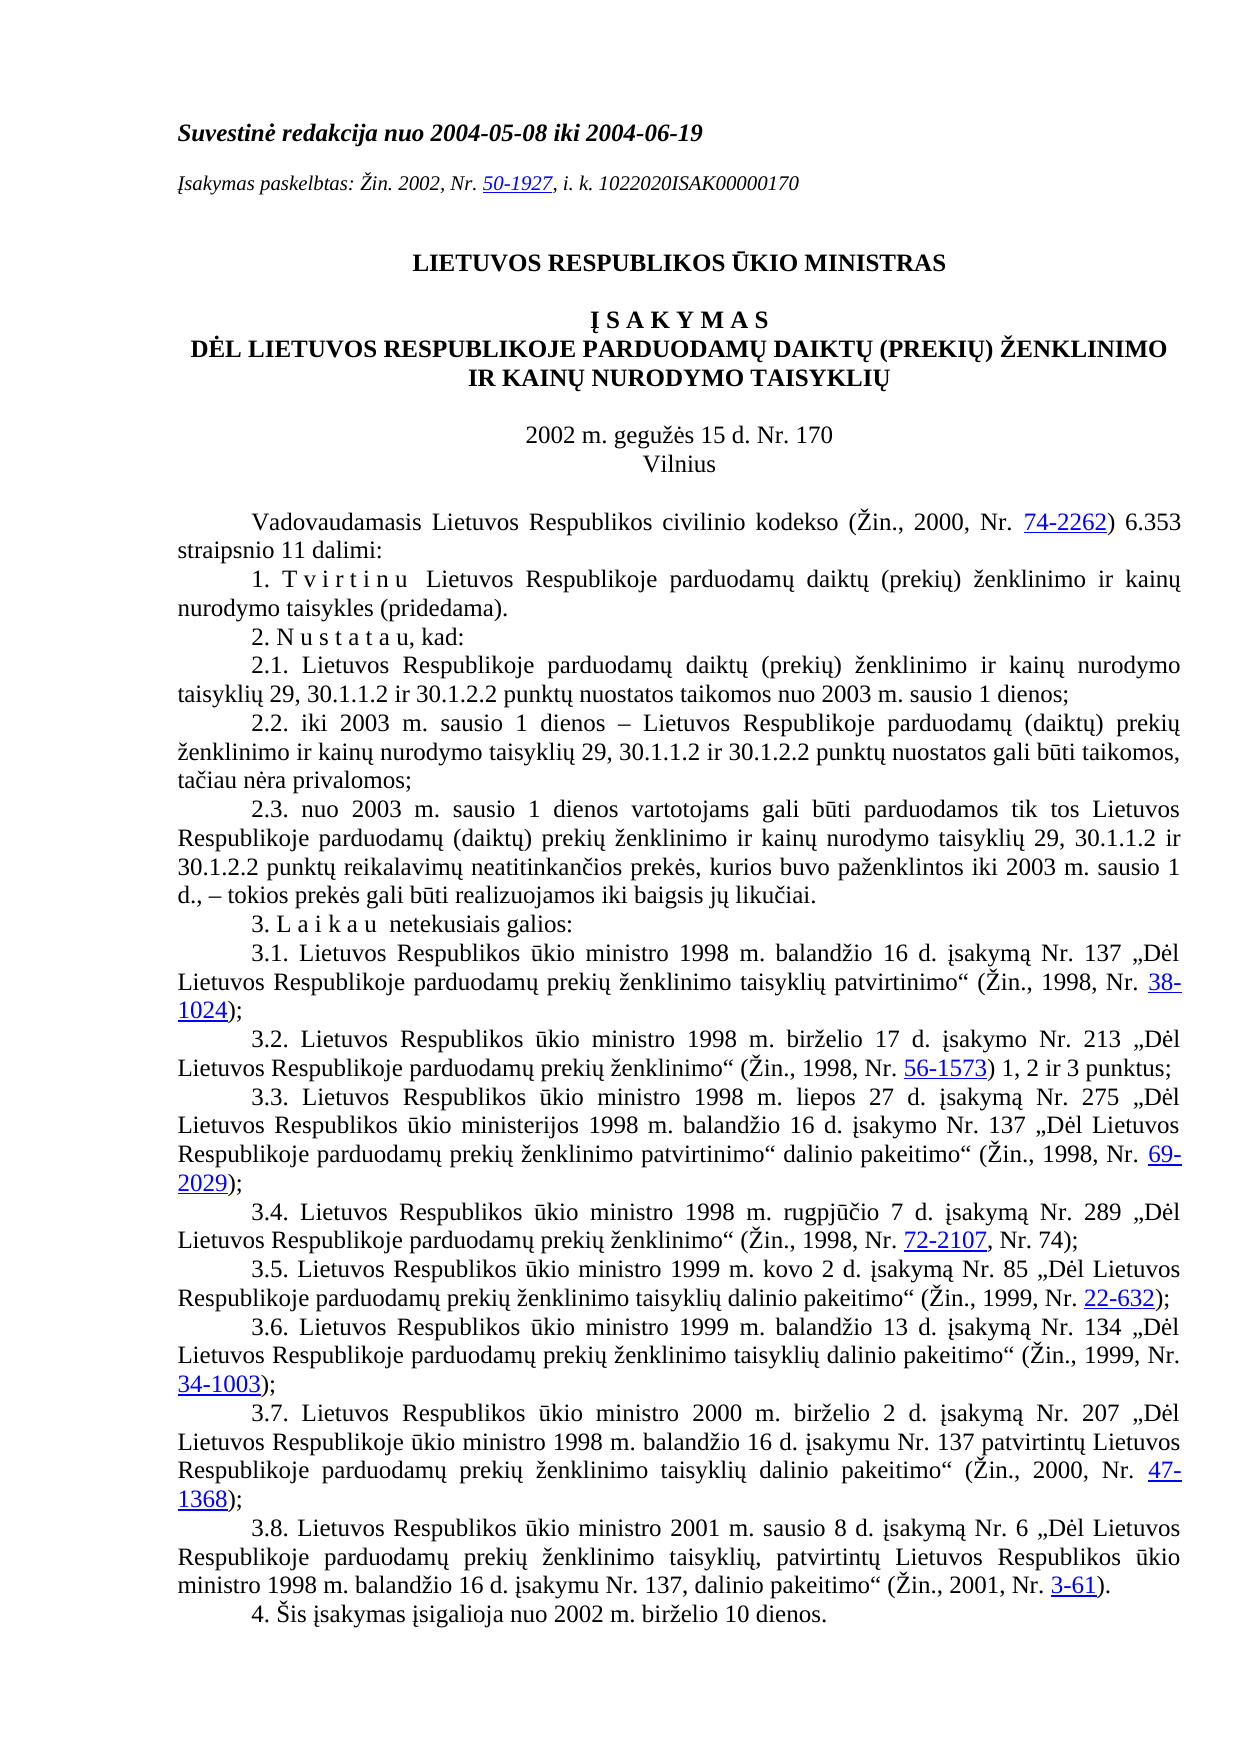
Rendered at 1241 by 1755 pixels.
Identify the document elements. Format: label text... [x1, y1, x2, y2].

text 3.4. Lietuvos Respublikos ūkio ministro 1998 m. rugpjūčio 7 d. įsakymą Nr. 289 „Dėl Lietuvos Respublikoje parduodamų prekių ženklinimo“ (Žin., 1998, Nr. 72-2107, Nr. 74); [177, 1197, 1181, 1254]
text 2.1. Lietuvos Respublikoje parduodamų daiktų (prekių) ženklinimo ir kainų nurodymo taisyklių 29, 30.1.1.2 ir 30.1.2.2 punktų nuostatos taikomos nuo 2003 m. sausio 1 dienos; [177, 650, 1181, 708]
text 3.2. Lietuvos Respublikos ūkio ministro 1998 m. birželio 17 d. įsakymo Nr. 213 „Dėl Lietuvos Respublikoje parduodamų prekių ženklinimo“ (Žin., 1998, Nr. 56-1573) 1, 2 ir 3 punktus; [177, 1024, 1181, 1082]
text 2. Nustatau, kad: [177, 622, 1181, 650]
text 1. Tvirtinu Lietuvos Respublikoje parduodamų daiktų (prekių) ženklinimo ir kainų nurodymo taisykles (pridedama). [177, 564, 1181, 622]
text 2002 m. gegužės 15 d. Nr. 170 [177, 420, 1181, 449]
text 3. Laikau netekusiais galios: [177, 909, 1181, 938]
text Į S A K Y M A S [177, 305, 1181, 334]
text 3.3. Lietuvos Respublikos ūkio ministro 1998 m. liepos 27 d. įsakymą Nr. 275 „Dėl Lietuvos Respublikos ūkio ministerijos 1998 m. balandžio 16 d. įsakymo Nr. 137 „Dėl Lietuvos Respublikoje parduodamų prekių ženklinimo patvirtinimo“ dalinio pakeitimo“ (Žin., 1998, Nr. 69-2029); [177, 1082, 1181, 1197]
text LIETUVOS RESPUBLIKOS ŪKIO MINISTRAS [177, 248, 1181, 277]
text Suvestinė redakcija nuo 2004-05-08 iki 2004-06-19 [177, 118, 1181, 147]
text 3.1. Lietuvos Respublikos ūkio ministro 1998 m. balandžio 16 d. įsakymą Nr. 137 „Dėl Lietuvos Respublikoje parduodamų prekių ženklinimo taisyklių patvirtinimo“ (Žin., 1998, Nr. 38-1024); [177, 938, 1181, 1024]
text 3.8. Lietuvos Respublikos ūkio ministro 2001 m. sausio 8 d. įsakymą Nr. 6 „Dėl Lietuvos Respublikoje parduodamų prekių ženklinimo taisyklių, patvirtintų Lietuvos Respublikos ūkio ministro 1998 m. balandžio 16 d. įsakymu Nr. 137, dalinio pakeitimo“ (Žin., 2001, Nr. 3-61). [177, 1513, 1181, 1599]
text Vadovaudamasis Lietuvos Respublikos civilinio kodekso (Žin., 2000, Nr. 74-2262) 6.353 straipsnio 11 dalimi: [177, 507, 1181, 564]
text Vilnius [177, 449, 1181, 478]
text 3.5. Lietuvos Respublikos ūkio ministro 1999 m. kovo 2 d. įsakymą Nr. 85 „Dėl Lietuvos Respublikoje parduodamų prekių ženklinimo taisyklių dalinio pakeitimo“ (Žin., 1999, Nr. 22-632); [177, 1254, 1181, 1312]
text 2.3. nuo 2003 m. sausio 1 dienos vartotojams gali būti parduodamos tik tos Lietuvos Respublikoje parduodamų (daiktų) prekių ženklinimo ir kainų nurodymo taisyklių 29, 30.1.1.2 ir 30.1.2.2 punktų reikalavimų neatitinkančios prekės, kurios buvo paženklintos iki 2003 m. sausio 1 d., – tokios prekės gali būti realizuojamos iki baigsis jų likučiai. [177, 794, 1181, 909]
text DĖL LIETUVOS RESPUBLIKOJE PARDUODAMŲ DAIKTŲ (PREKIŲ) ŽENKLINIMO IR KAINŲ NURODYMO TAISYKLIŲ [177, 334, 1181, 392]
text 2.2. iki 2003 m. sausio 1 dienos – Lietuvos Respublikoje parduodamų (daiktų) prekių ženklinimo ir kainų nurodymo taisyklių 29, 30.1.1.2 ir 30.1.2.2 punktų nuostatos gali būti taikomos, tačiau nėra privalomos; [177, 708, 1181, 794]
text 3.7. Lietuvos Respublikos ūkio ministro 2000 m. birželio 2 d. įsakymą Nr. 207 „Dėl Lietuvos Respublikoje ūkio ministro 1998 m. balandžio 16 d. įsakymu Nr. 137 patvirtintų Lietuvos Respublikoje parduodamų prekių ženklinimo taisyklių dalinio pakeitimo“ (Žin., 2000, Nr. 47-1368); [177, 1398, 1181, 1513]
text 3.6. Lietuvos Respublikos ūkio ministro 1999 m. balandžio 13 d. įsakymą Nr. 134 „Dėl Lietuvos Respublikoje parduodamų prekių ženklinimo taisyklių dalinio pakeitimo“ (Žin., 1999, Nr. 34-1003); [177, 1312, 1181, 1398]
text Įsakymas paskelbtas: Žin. 2002, Nr. 50-1927, i. k. 1022020ISAK00000170 [177, 171, 1181, 195]
text 4. Šis įsakymas įsigalioja nuo 2002 m. birželio 10 dienos. [177, 1599, 1181, 1628]
